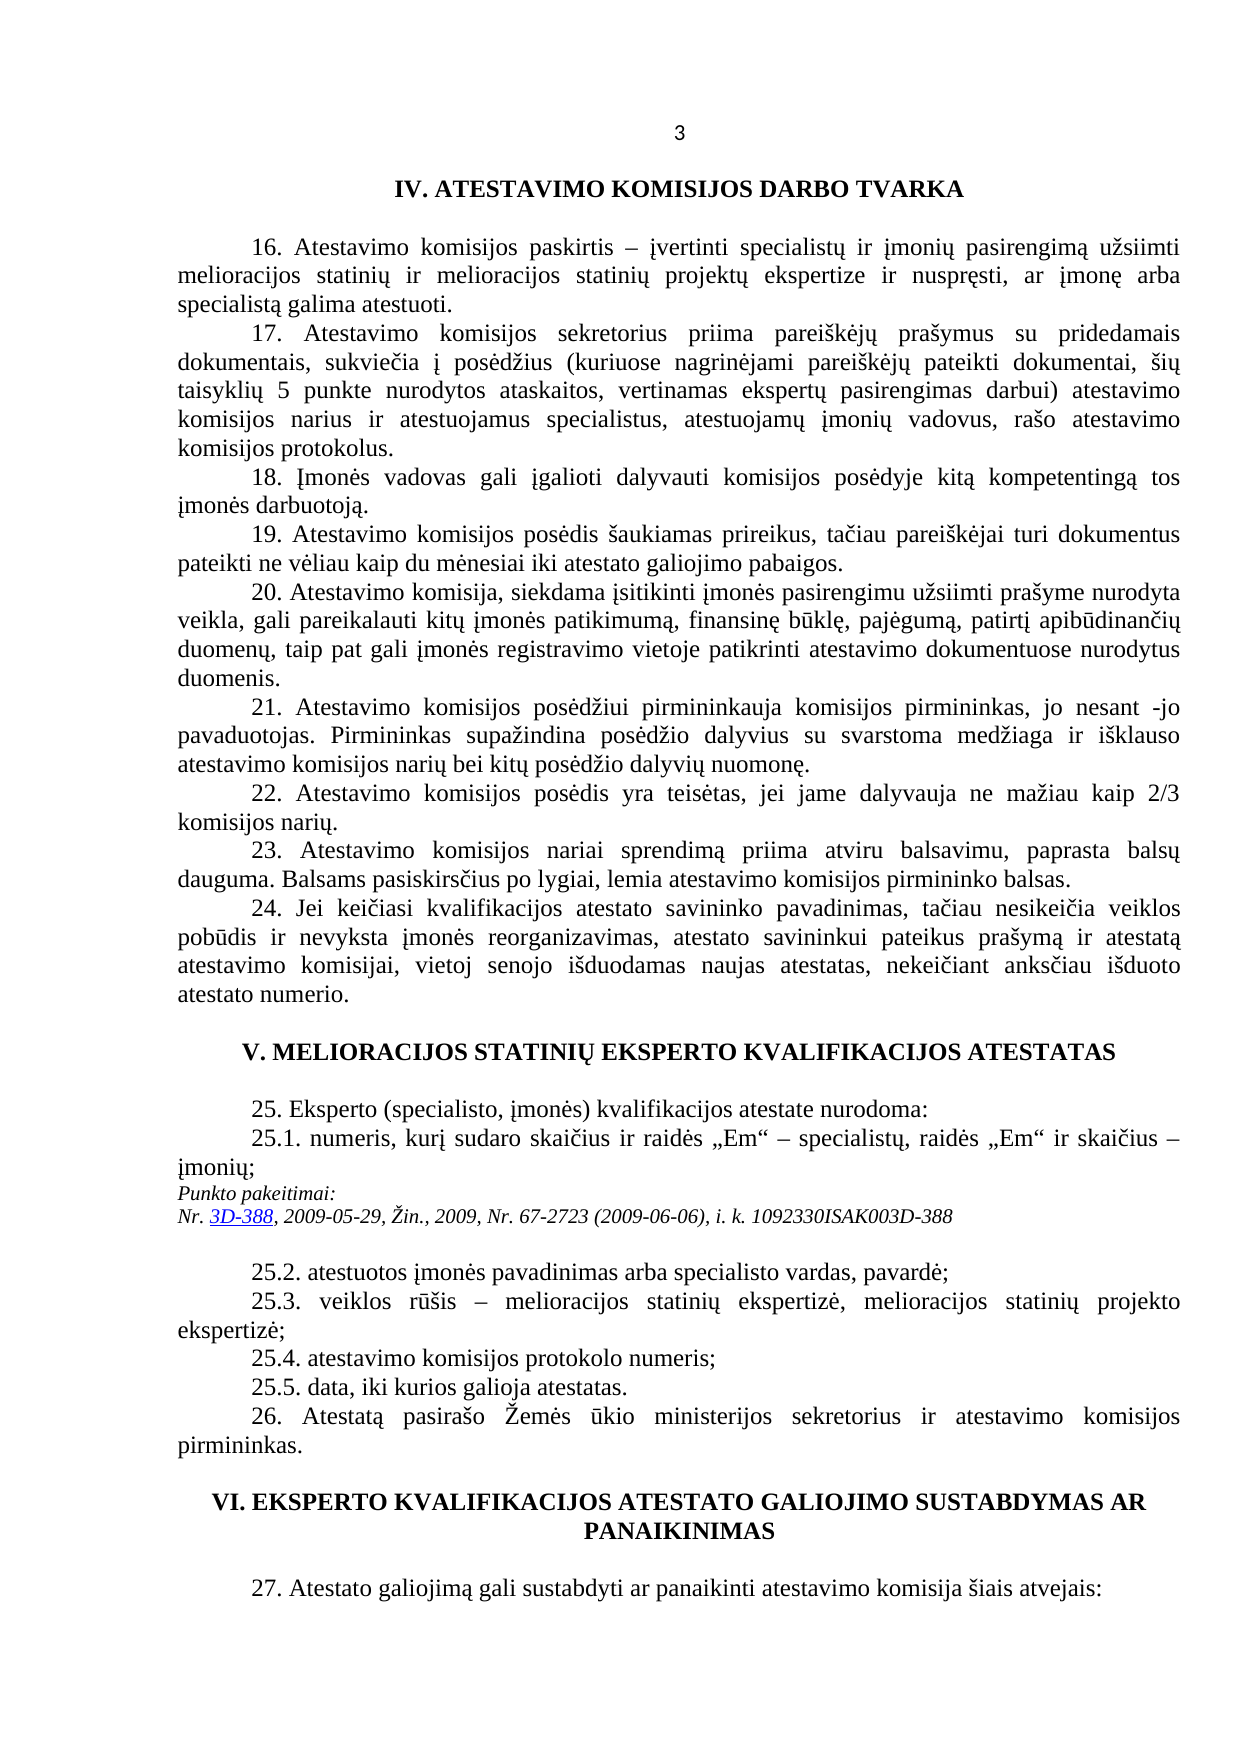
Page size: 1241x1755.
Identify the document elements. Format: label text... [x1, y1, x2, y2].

text 17. Atestavimo komisijos sekretorius priima pareiškėjų prašymus su pridedamais dokumentais, sukviečia į posėdžius (kuriuose nagrinėjami pareiškėjų pateikti dokumentai, šių taisyklių 5 punkte nurodytos ataskaitos, vertinamas ekspertų pasirengimas darbui) atestavimo komisijos narius ir atestuojamus specialistus, atestuojamų įmonių vadovus, rašo atestavimo komisijos protokolus. [177, 318, 1181, 462]
text 21. Atestavimo komisijos posėdžiui pirmininkauja komisijos pirmininkas, jo nesant -jo pavaduotojas. Pirmininkas supažindina posėdžio dalyvius su svarstoma medžiaga ir išklauso atestavimo komisijos narių bei kitų posėdžio dalyvių nuomonę. [177, 692, 1181, 778]
text 16. Atestavimo komisijos paskirtis – įvertinti specialistų ir įmonių pasirengimą užsiimti melioracijos statinių ir melioracijos statinių projektų ekspertize ir nuspręsti, ar įmonę arba specialistą galima atestuoti. [177, 232, 1181, 318]
text 25. Eksperto (specialisto, įmonės) kvalifikacijos atestate nurodoma: [177, 1094, 1181, 1123]
text Nr. 3D-388, 2009-05-29, Žin., 2009, Nr. 67-2723 (2009-06-06), i. k. 1092330ISAK003D-388 [177, 1204, 1181, 1228]
text IV. ATESTAVIMO KOMISIJOS DARBO TVARKA [177, 174, 1181, 203]
text 18. Įmonės vadovas gali įgalioti dalyvauti komisijos posėdyje kitą kompetentingą tos įmonės darbuotoją. [177, 462, 1181, 519]
text 25.2. atestuotos įmonės pavadinimas arba specialisto vardas, pavardė; [177, 1257, 1181, 1286]
text 24. Jei keičiasi kvalifikacijos atestato savininko pavadinimas, tačiau nesikeičia veiklos pobūdis ir nevyksta įmonės reorganizavimas, atestato savininkui pateikus prašymą ir atestatą atestavimo komisijai, vietoj senojo išduodamas naujas atestatas, nekeičiant anksčiau išduoto atestato numerio. [177, 893, 1181, 1008]
text 22. Atestavimo komisijos posėdis yra teisėtas, jei jame dalyvauja ne mažiau kaip 2/3 komisijos narių. [177, 778, 1181, 835]
text Punkto pakeitimai: [177, 1180, 1181, 1204]
text 23. Atestavimo komisijos nariai sprendimą priima atviru balsavimu, paprasta balsų dauguma. Balsams pasiskirsčius po lygiai, lemia atestavimo komisijos pirmininko balsas. [177, 835, 1181, 893]
text V. MELIORACIJOS STATINIŲ EKSPERTO KVALIFIKACIJOS ATESTATAS [177, 1037, 1181, 1065]
text 19. Atestavimo komisijos posėdis šaukiamas prireikus, tačiau pareiškėjai turi dokumentus pateikti ne vėliau kaip du mėnesiai iki atestato galiojimo pabaigos. [177, 519, 1181, 577]
text 26. Atestatą pasirašo Žemės ūkio ministerijos sekretorius ir atestavimo komisijos pirmininkas. [177, 1401, 1181, 1458]
text 25.1. numeris, kurį sudaro skaičius ir raidės „Em“ – specialistų, raidės „Em“ ir skaičius – įmonių; [177, 1123, 1181, 1180]
text 25.5. data, iki kurios galioja atestatas. [177, 1372, 1181, 1401]
text 25.4. atestavimo komisijos protokolo numeris; [177, 1343, 1181, 1372]
text VI. EKSPERTO KVALIFIKACIJOS ATESTATO GALIOJIMO SUSTABDYMAS AR PANAIKINIMAS [177, 1487, 1181, 1545]
text 27. Atestato galiojimą gali sustabdyti ar panaikinti atestavimo komisija šiais atvejais: [177, 1573, 1181, 1602]
text 25.3. veiklos rūšis – melioracijos statinių ekspertizė, melioracijos statinių projekto ekspertizė; [177, 1286, 1181, 1343]
text 20. Atestavimo komisija, siekdama įsitikinti įmonės pasirengimu užsiimti prašyme nurodyta veikla, gali pareikalauti kitų įmonės patikimumą, finansinę būklę, pajėgumą, patirtį apibūdinančių duomenų, taip pat gali įmonės registravimo vietoje patikrinti atestavimo dokumentuose nurodytus duomenis. [177, 577, 1181, 692]
